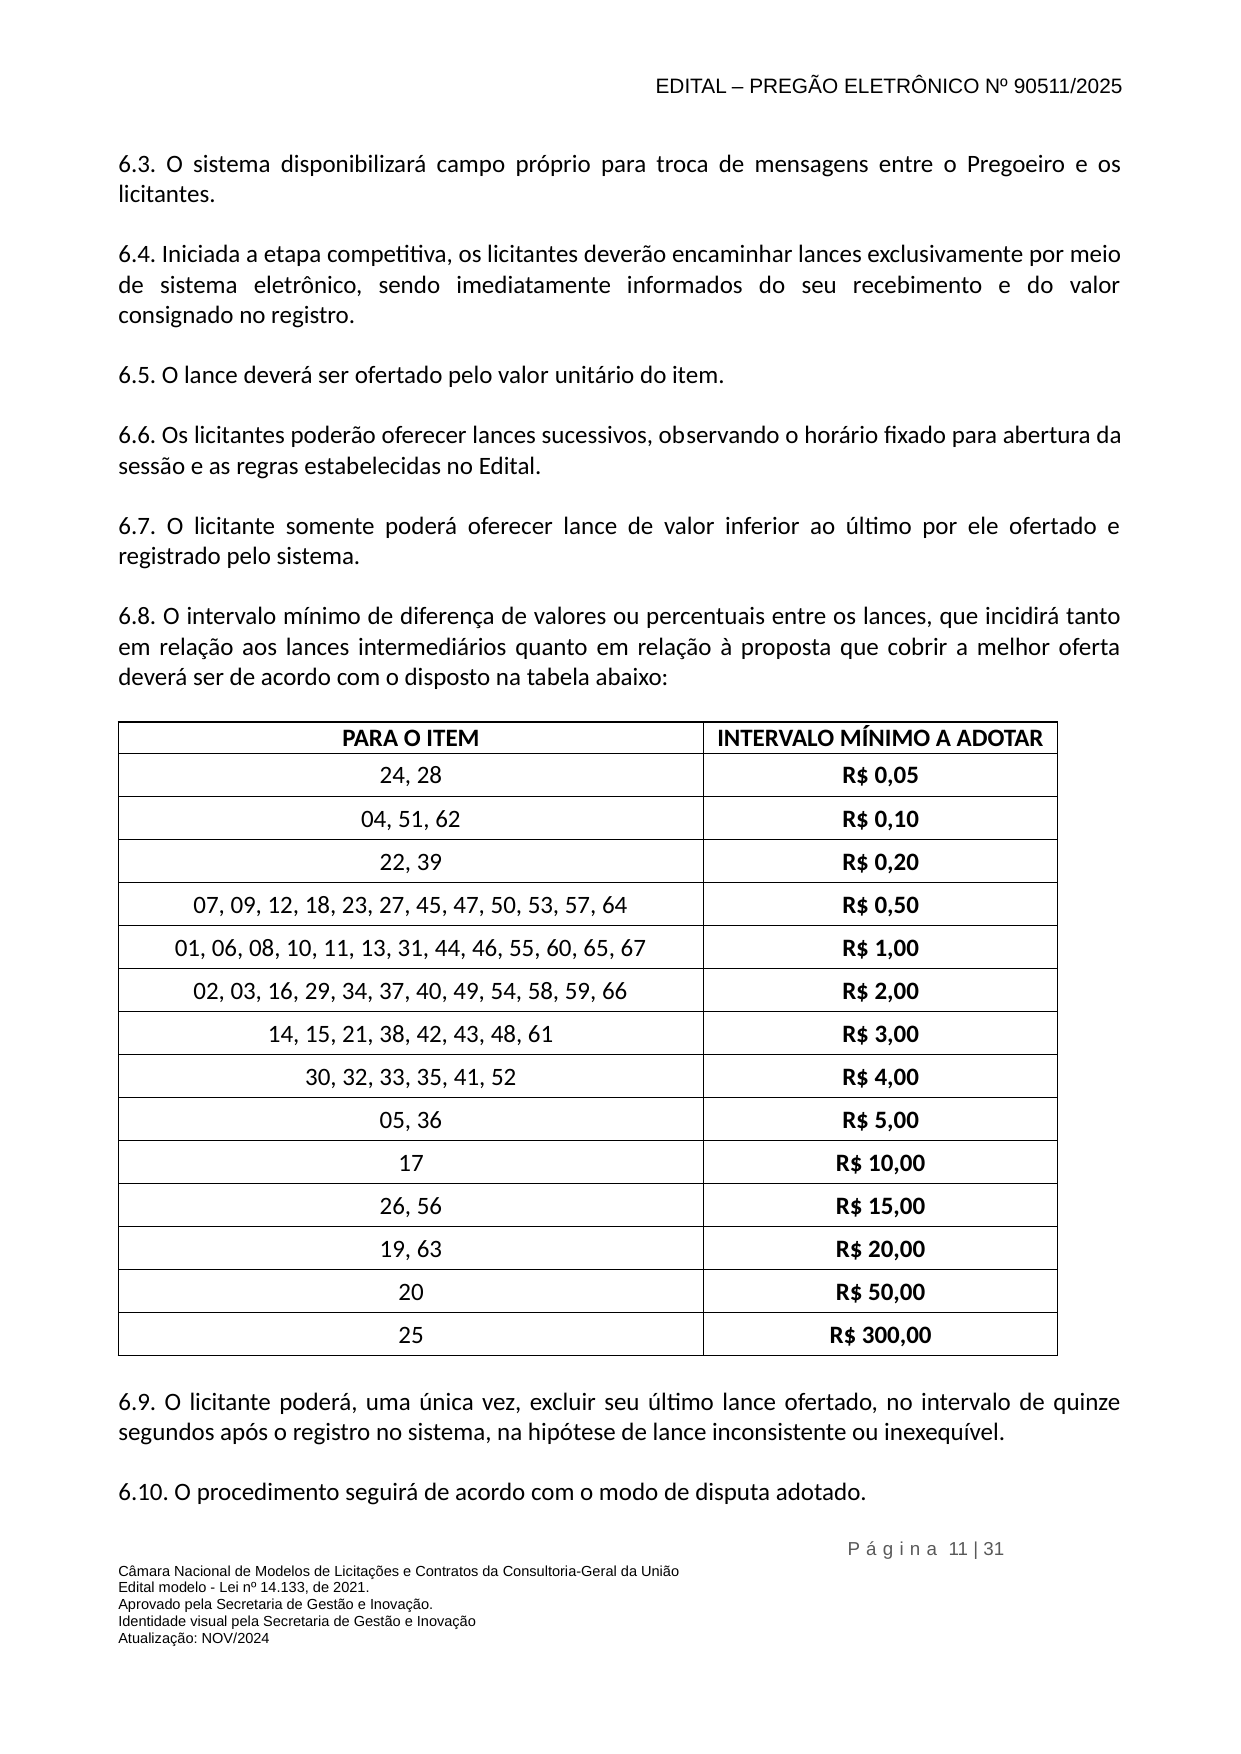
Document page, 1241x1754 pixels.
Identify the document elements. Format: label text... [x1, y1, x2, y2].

table_cell R$ 0,20 [704, 840, 1057, 882]
table_cell 07, 09, 12, 18, 23, 27, 45, 47, 50, 53, 57, 64 [119, 883, 703, 925]
table_cell 25 [119, 1313, 703, 1355]
table_header INTERVALO MÍNIMO A ADOTAR [704, 723, 1057, 753]
table_cell R$ 4,00 [704, 1055, 1057, 1097]
table_cell R$ 0,10 [704, 797, 1057, 839]
text 6.3. O sistema disponibilizará campo próprio para troca de mensagens entre o Pregoeiro e os licitantes. [118, 148, 1122, 209]
table_cell 22, 39 [119, 840, 703, 882]
table_cell 26, 56 [119, 1184, 703, 1226]
table_cell R$ 15,00 [704, 1184, 1057, 1226]
table_cell R$ 20,00 [704, 1227, 1057, 1269]
text 6.7. O licitante somente poderá oferecer lance de valor inferior ao último por ele ofertado e registrado pelo sistema. [118, 510, 1122, 571]
table_cell R$ 300,00 [704, 1313, 1057, 1355]
text 6.5. O lance deverá ser ofertado pelo valor unitário do item. [118, 359, 1122, 390]
table_cell R$ 1,00 [704, 926, 1057, 968]
table_cell 14, 15, 21, 38, 42, 43, 48, 61 [119, 1012, 703, 1054]
text 6.6. Os licitantes poderão oferecer lances sucessivos, observando o horário fixado para abertura da sessão e as regras estabelecidas no Edital. [118, 419, 1122, 480]
table_cell 01, 06, 08, 10, 11, 13, 31, 44, 46, 55, 60, 65, 67 [119, 926, 703, 968]
table_cell 20 [119, 1270, 703, 1312]
text 6.9. O licitante poderá, uma única vez, excluir seu último lance ofertado, no intervalo de quinze segundos após o registro no sistema, na hipótese de lance inconsistente ou inexequível. [118, 1386, 1122, 1447]
table_cell 24, 28 [119, 754, 703, 796]
text 6.10. O procedimento seguirá de acordo com o modo de disputa adotado. [118, 1476, 1122, 1507]
table_cell R$ 3,00 [704, 1012, 1057, 1054]
table_cell 05, 36 [119, 1098, 703, 1140]
table_cell R$ 0,05 [704, 754, 1057, 796]
table_cell 02, 03, 16, 29, 34, 37, 40, 49, 54, 58, 59, 66 [119, 969, 703, 1011]
table_cell 17 [119, 1141, 703, 1183]
table_cell 04, 51, 62 [119, 797, 703, 839]
text 6.4. Iniciada a etapa competitiva, os licitantes deverão encaminhar lances exclusivamente por meio de sistema eletrônico, sendo imediatamente informados do seu recebimento e do valor consignado no registro. [118, 238, 1122, 330]
table_cell R$ 10,00 [704, 1141, 1057, 1183]
table_cell 19, 63 [119, 1227, 703, 1269]
table_cell R$ 5,00 [704, 1098, 1057, 1140]
text 6.8. O intervalo mínimo de diferença de valores ou percentuais entre os lances, que incidirá tanto em relação aos lances intermediários quanto em relação à proposta que cobrir a melhor oferta deverá ser de acordo com o disposto na tabela abaixo: [118, 600, 1122, 692]
table_header PARA O ITEM [119, 723, 703, 753]
table_cell 30, 32, 33, 35, 41, 52 [119, 1055, 703, 1097]
table_cell R$ 2,00 [704, 969, 1057, 1011]
table_cell R$ 0,50 [704, 883, 1057, 925]
table_cell R$ 50,00 [704, 1270, 1057, 1312]
